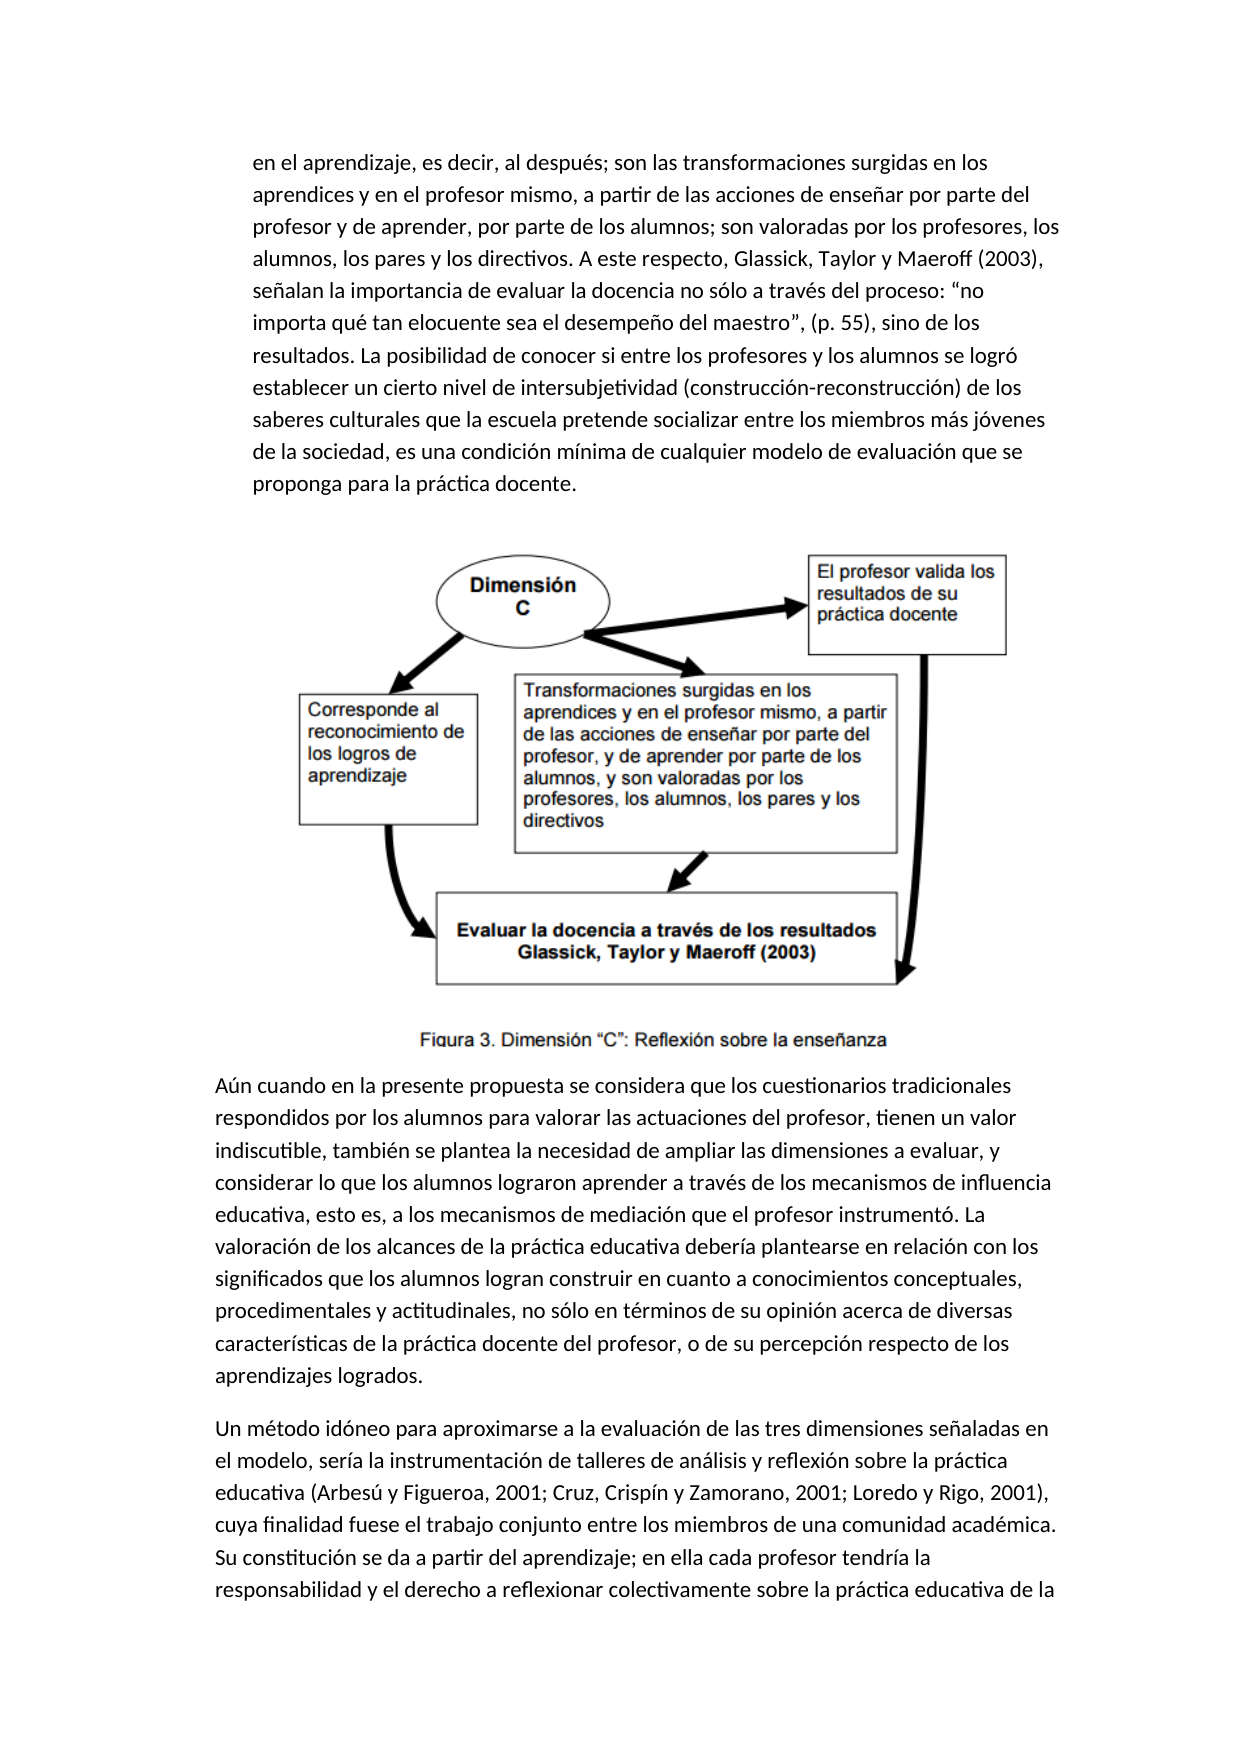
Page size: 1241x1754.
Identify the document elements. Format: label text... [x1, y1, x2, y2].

text Aún cuando en la presente propuesta se considera que los cuestionarios tradicionales respondidos por los alumnos para valorar las actuaciones del profesor, tienen un valor indiscutible, también se plantea la necesidad de ampliar las dimensiones a evaluar, y considerar lo que los alumnos lograron aprender a través de los mecanismos de influencia educativa, esto es, a los mecanismos de mediación que el profesor instrumentó. La valoración de los alcances de la práctica educativa debería plantearse en relación con los significados que los alumnos logran construir en cuanto a conocimientos conceptuales, procedimentales y actitudinales, no sólo en términos de su opinión acerca de diversas características de la práctica docente del profesor, o de su percepción respecto de los aprendizajes logrados. [215, 1071, 1063, 1389]
list en el aprendizaje, es decir, al después; son las transformaciones surgidas en los aprendices y en el profesor mismo, a partir de las acciones de enseñar por parte del profesor y de aprender, por parte de los alumnos; son valoradas por los profesores, los alumnos, los pares y los directivos. A este respecto, Glassick, Taylor y Maeroff (2003), señalan la importancia de evaluar la docencia no sólo a través del proceso: “no importa qué tan elocuente sea el desempeño del maestro”, (p. 55), sino de los resultados. La posibilidad de conocer si entre los profesores y los alumnos se logró establecer un cierto nivel de intersubjetividad (construcción-reconstrucción) de los saberes culturales que la escuela pretende socializar entre los miembros más jóvenes de la sociedad, es una condición mínima de cualquier modelo de evaluación que se proponga para la práctica docente. [252, 148, 1063, 497]
picture [252, 522, 1099, 1047]
text Un método idóneo para aproximarse a la evaluación de las tres dimensiones señaladas en el modelo, sería la instrumentación de talleres de análisis y reflexión sobre la práctica educativa (Arbesú y Figueroa, 2001; Cruz, Crispín y Zamorano, 2001; Loredo y Rigo, 2001), cuya finalidad fuese el trabajo conjunto entre los miembros de una comunidad académica. Su constitución se da a partir del aprendizaje; en ella cada profesor tendría la responsabilidad y el derecho a reflexionar colectivamente sobre la práctica educativa de la [215, 1414, 1063, 1603]
